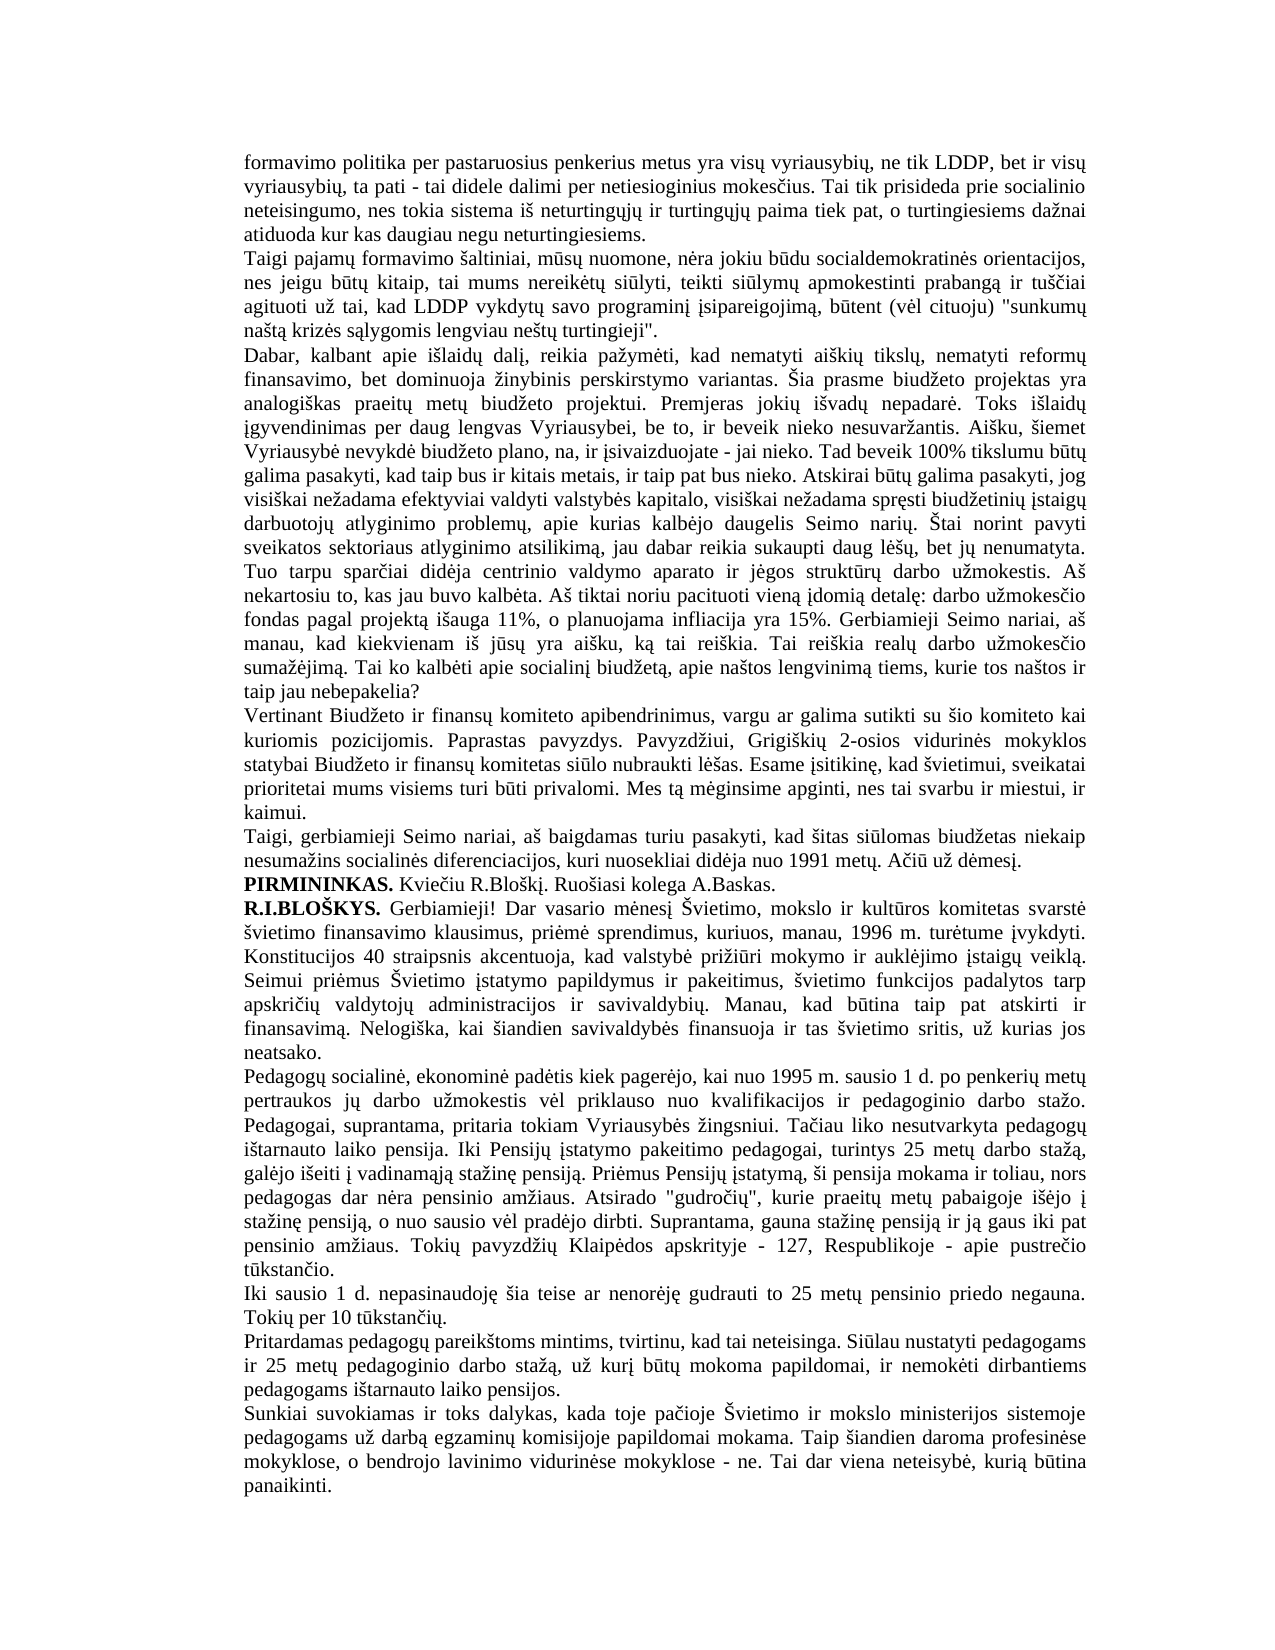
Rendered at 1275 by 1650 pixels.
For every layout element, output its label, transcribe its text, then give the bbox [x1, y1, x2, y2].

text Iki sausio 1 d. nepasinaudoję šia teise ar nenorėję gudrauti to 25 metų pensinio priedo negauna. Tokių per 10 tūkstančių. [244, 1281, 1087, 1329]
text formavimo politika per pastaruosius penkerius metus yra visų vyriausybių, ne tik LDDP, bet ir visų vyriausybių, ta pati - tai didele dalimi per netiesioginius mokesčius. Tai tik prisideda prie socialinio neteisingumo, nes tokia sistema iš neturtingųjų ir turtingųjų paima tiek pat, o turtingiesiems dažnai atiduoda kur kas daugiau negu neturtingiesiems. [244, 150, 1087, 246]
text Dabar, kalbant apie išlaidų dalį, reikia pažymėti, kad nematyti aiškių tikslų, nematyti reformų finansavimo, bet dominuoja žinybinis perskirstymo variantas. Šia prasme biudžeto projektas yra analogiškas praeitų metų biudžeto projektui. Premjeras jokių išvadų nepadarė. Toks išlaidų įgyvendinimas per daug lengvas Vyriausybei, be to, ir beveik nieko nesuvaržantis. Aišku, šiemet Vyriausybė nevykdė biudžeto plano, na, ir įsivaizduojate - jai nieko. Tad beveik 100% tikslumu būtų galima pasakyti, kad taip bus ir kitais metais, ir taip pat bus nieko. Atskirai būtų galima pasakyti, jog visiškai nežadama efektyviai valdyti valstybės kapitalo, visiškai nežadama spręsti biudžetinių įstaigų darbuotojų atlyginimo problemų, apie kurias kalbėjo daugelis Seimo narių. Štai norint pavyti sveikatos sektoriaus atlyginimo atsilikimą, jau dabar reikia sukaupti daug lėšų, bet jų nenumatyta. Tuo tarpu sparčiai didėja centrinio valdymo aparato ir jėgos struktūrų darbo užmokestis. Aš nekartosiu to, kas jau buvo kalbėta. Aš tiktai noriu pacituoti vieną įdomią detalę: darbo užmokesčio fondas pagal projektą išauga 11%, o planuojama infliacija yra 15%. Gerbiamieji Seimo nariai, aš manau, kad kiekvienam iš jūsų yra aišku, ką tai reiškia. Tai reiškia realų darbo užmokesčio sumažėjimą. Tai ko kalbėti apie socialinį biudžetą, apie naštos lengvinimą tiems, kurie tos naštos ir taip jau nebepakelia? [244, 342, 1087, 703]
text Taigi pajamų formavimo šaltiniai, mūsų nuomone, nėra jokiu būdu socialdemokratinės orientacijos, nes jeigu būtų kitaip, tai mums nereikėtų siūlyti, teikti siūlymų apmokestinti prabangą ir tuščiai agituoti už tai, kad LDDP vykdytų savo programinį įsipareigojimą, būtent (vėl cituoju) "sunkumų naštą krizės sąlygomis lengviau neštų turtingieji". [244, 246, 1087, 342]
text R.I.BLOŠKYS. Gerbiamieji! Dar vasario mėnesį Švietimo, mokslo ir kultūros komitetas svarstė švietimo finansavimo klausimus, priėmė sprendimus, kuriuos, manau, 1996 m. turėtume įvykdyti. Konstitucijos 40 straipsnis akcentuoja, kad valstybė prižiūri mokymo ir auklėjimo įstaigų veiklą. Seimui priėmus Švietimo įstatymo papildymus ir pakeitimus, švietimo funkcijos padalytos tarp apskričių valdytojų administracijos ir savivaldybių. Manau, kad būtina taip pat atskirti ir finansavimą. Nelogiška, kai šiandien savivaldybės finansuoja ir tas švietimo sritis, už kurias jos neatsako. [244, 896, 1087, 1064]
text Pritardamas pedagogų pareikštoms mintims, tvirtinu, kad tai neteisinga. Siūlau nustatyti pedagogams ir 25 metų pedagoginio darbo stažą, už kurį būtų mokoma papildomai, ir nemokėti dirbantiems pedagogams ištarnauto laiko pensijos. [244, 1329, 1087, 1401]
text Taigi, gerbiamieji Seimo nariai, aš baigdamas turiu pasakyti, kad šitas siūlomas biudžetas niekaip nesumažins socialinės diferenciacijos, kuri nuosekliai didėja nuo 1991 metų. Ačiū už dėmesį. [244, 824, 1087, 872]
text Vertinant Biudžeto ir finansų komiteto apibendrinimus, vargu ar galima sutikti su šio komiteto kai kuriomis pozicijomis. Paprastas pavyzdys. Pavyzdžiui, Grigiškių 2-osios vidurinės mokyklos statybai Biudžeto ir finansų komitetas siūlo nubraukti lėšas. Esame įsitikinę, kad švietimui, sveikatai prioritetai mums visiems turi būti privalomi. Mes tą mėginsime apginti, nes tai svarbu ir miestui, ir kaimui. [244, 703, 1087, 824]
text Sunkiai suvokiamas ir toks dalykas, kada toje pačioje Švietimo ir mokslo ministerijos sistemoje pedagogams už darbą egzaminų komisijoje papildomai mokama. Taip šiandien daroma profesinėse mokyklose, o bendrojo lavinimo vidurinėse mokyklose - ne. Tai dar viena neteisybė, kurią būtina panaikinti. [244, 1401, 1087, 1497]
text PIRMININKAS. Kviečiu R.Bloškį. Ruošiasi kolega A.Baskas. [244, 872, 1087, 896]
text Pedagogų socialinė, ekonominė padėtis kiek pagerėjo, kai nuo 1995 m. sausio 1 d. po penkerių metų pertraukos jų darbo užmokestis vėl priklauso nuo kvalifikacijos ir pedagoginio darbo stažo. Pedagogai, suprantama, pritaria tokiam Vyriausybės žingsniui. Tačiau liko nesutvarkyta pedagogų ištarnauto laiko pensija. Iki Pensijų įstatymo pakeitimo pedagogai, turintys 25 metų darbo stažą, galėjo išeiti į vadinamąją stažinę pensiją. Priėmus Pensijų įstatymą, ši pensija mokama ir toliau, nors pedagogas dar nėra pensinio amžiaus. Atsirado "gudročių", kurie praeitų metų pabaigoje išėjo į stažinę pensiją, o nuo sausio vėl pradėjo dirbti. Suprantama, gauna stažinę pensiją ir ją gaus iki pat pensinio amžiaus. Tokių pavyzdžių Klaipėdos apskrityje - 127, Respublikoje - apie pustrečio tūkstančio. [244, 1064, 1087, 1281]
